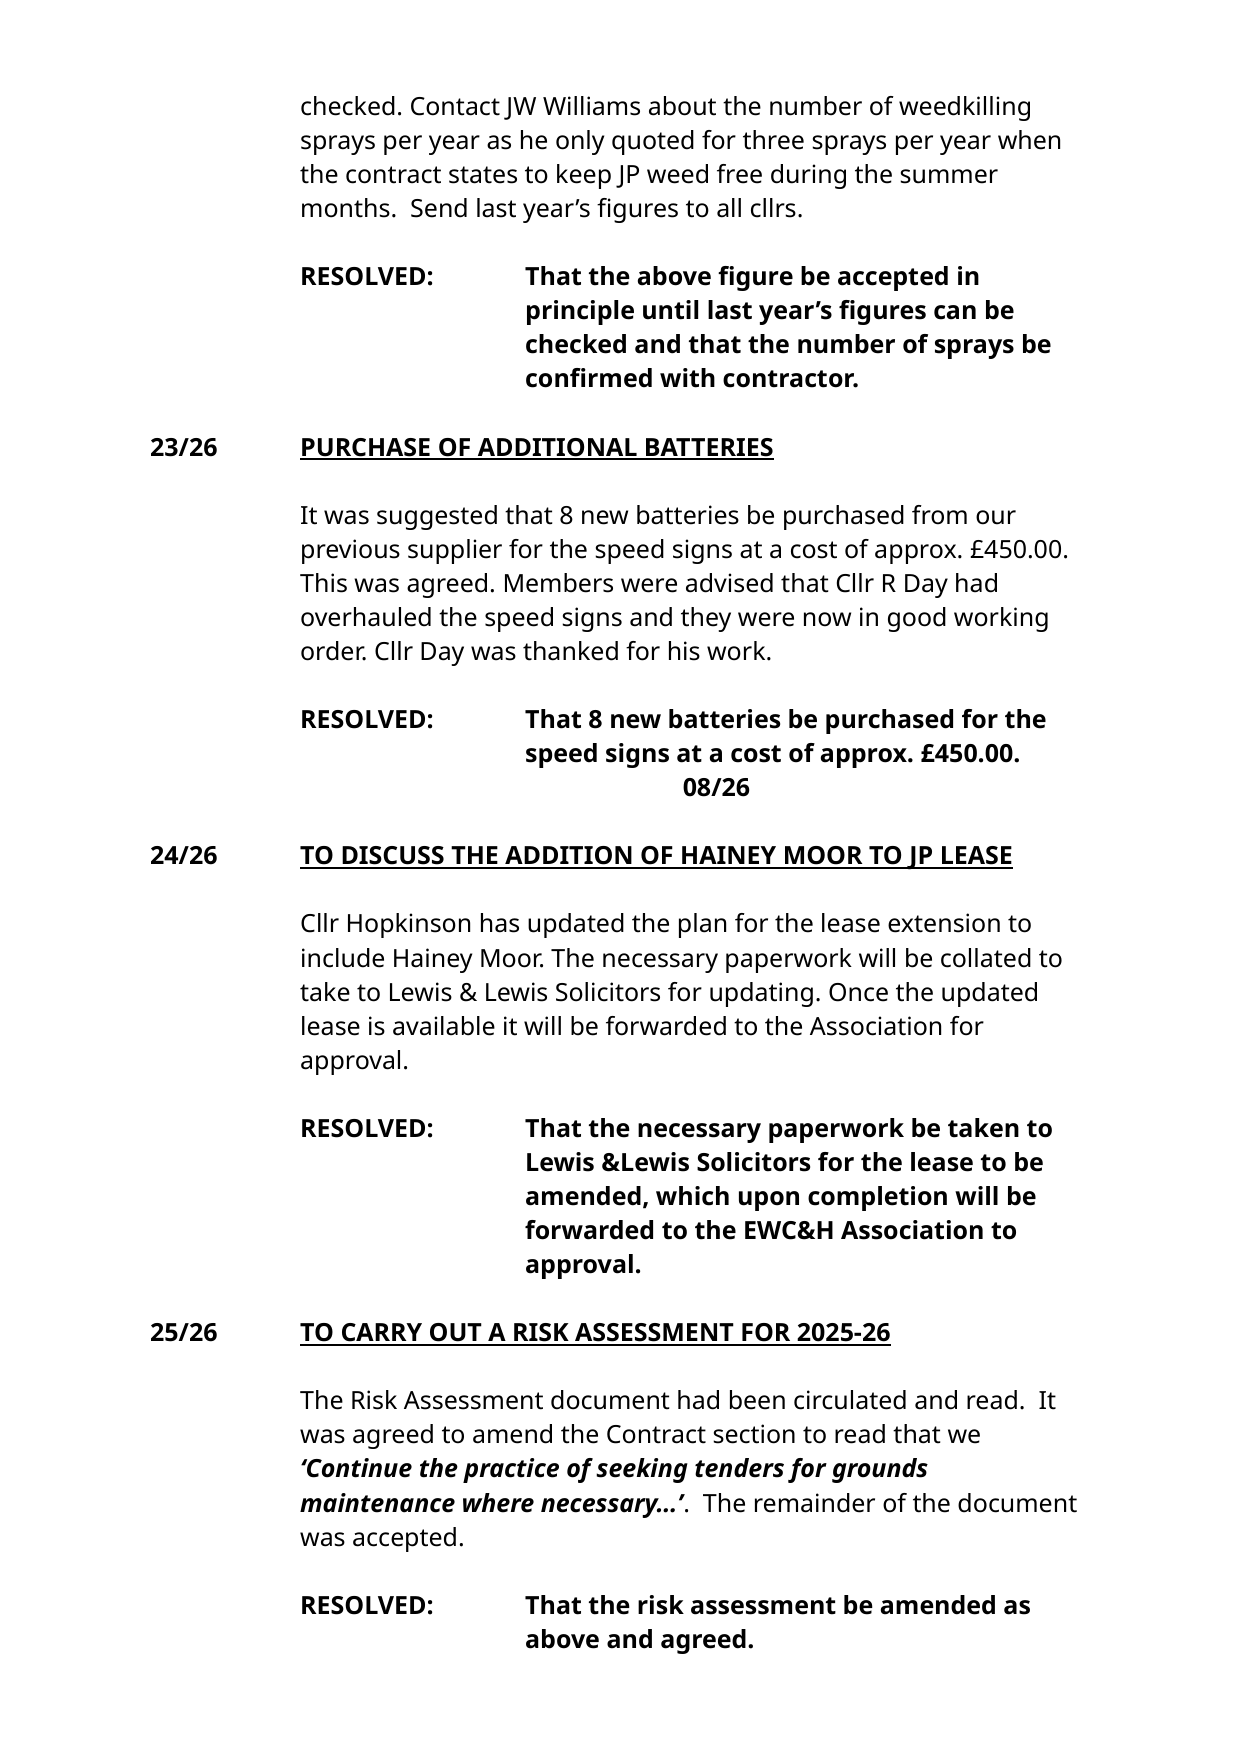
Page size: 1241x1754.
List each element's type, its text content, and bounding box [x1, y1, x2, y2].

text 08/26 [300, 770, 1090, 804]
text Cllr Hopkinson has updated the plan for the lease extension to include Hainey Moor. The necessary paperwork will be collated to take to Lewis & Lewis Solicitors for updating. Once the updated lease is available it will be forwarded to the Association for approval. [300, 906, 1090, 1076]
text checked. Contact JW Williams about the number of weedkilling sprays per year as he only quoted for three sprays per year when the contract states to keep JP weed free during the summer months. Send last year’s figures to all cllrs. [300, 89, 1090, 225]
text The Risk Assessment document had been circulated and read. It was agreed to amend the Contract section to read that we ‘Continue the practice of seeking tenders for grounds maintenance where necessary…’. The remainder of the document was accepted. [300, 1383, 1090, 1553]
text It was suggested that 8 new batteries be purchased from our previous supplier for the speed signs at a cost of approx. £450.00. This was agreed. Members were advised that Cllr R Day had overhauled the speed signs and they were now in good working order. Cllr Day was thanked for his work. [300, 497, 1090, 668]
text 24/26 TO DISCUSS THE ADDITION OF HAINEY MOOR TO JP LEASE [150, 838, 1090, 872]
text RESOLVED: That the necessary paperwork be taken to Lewis &Lewis Solicitors for the lease to be amended, which upon completion will be forwarded to the EWC&H Association to approval. [300, 1111, 1090, 1281]
text 23/26 PURCHASE OF ADDITIONAL BATTERIES [150, 429, 1090, 463]
text RESOLVED: That 8 new batteries be purchased for the speed signs at a cost of approx. £450.00. [300, 702, 1090, 770]
text RESOLVED: That the above figure be accepted in principle until last year’s figures can be checked and that the number of sprays be confirmed with contractor. [300, 259, 1090, 395]
text 25/26 TO CARRY OUT A RISK ASSESSMENT FOR 2025-26 [150, 1315, 1090, 1349]
text RESOLVED: That the risk assessment be amended as above and agreed. [300, 1587, 1090, 1656]
